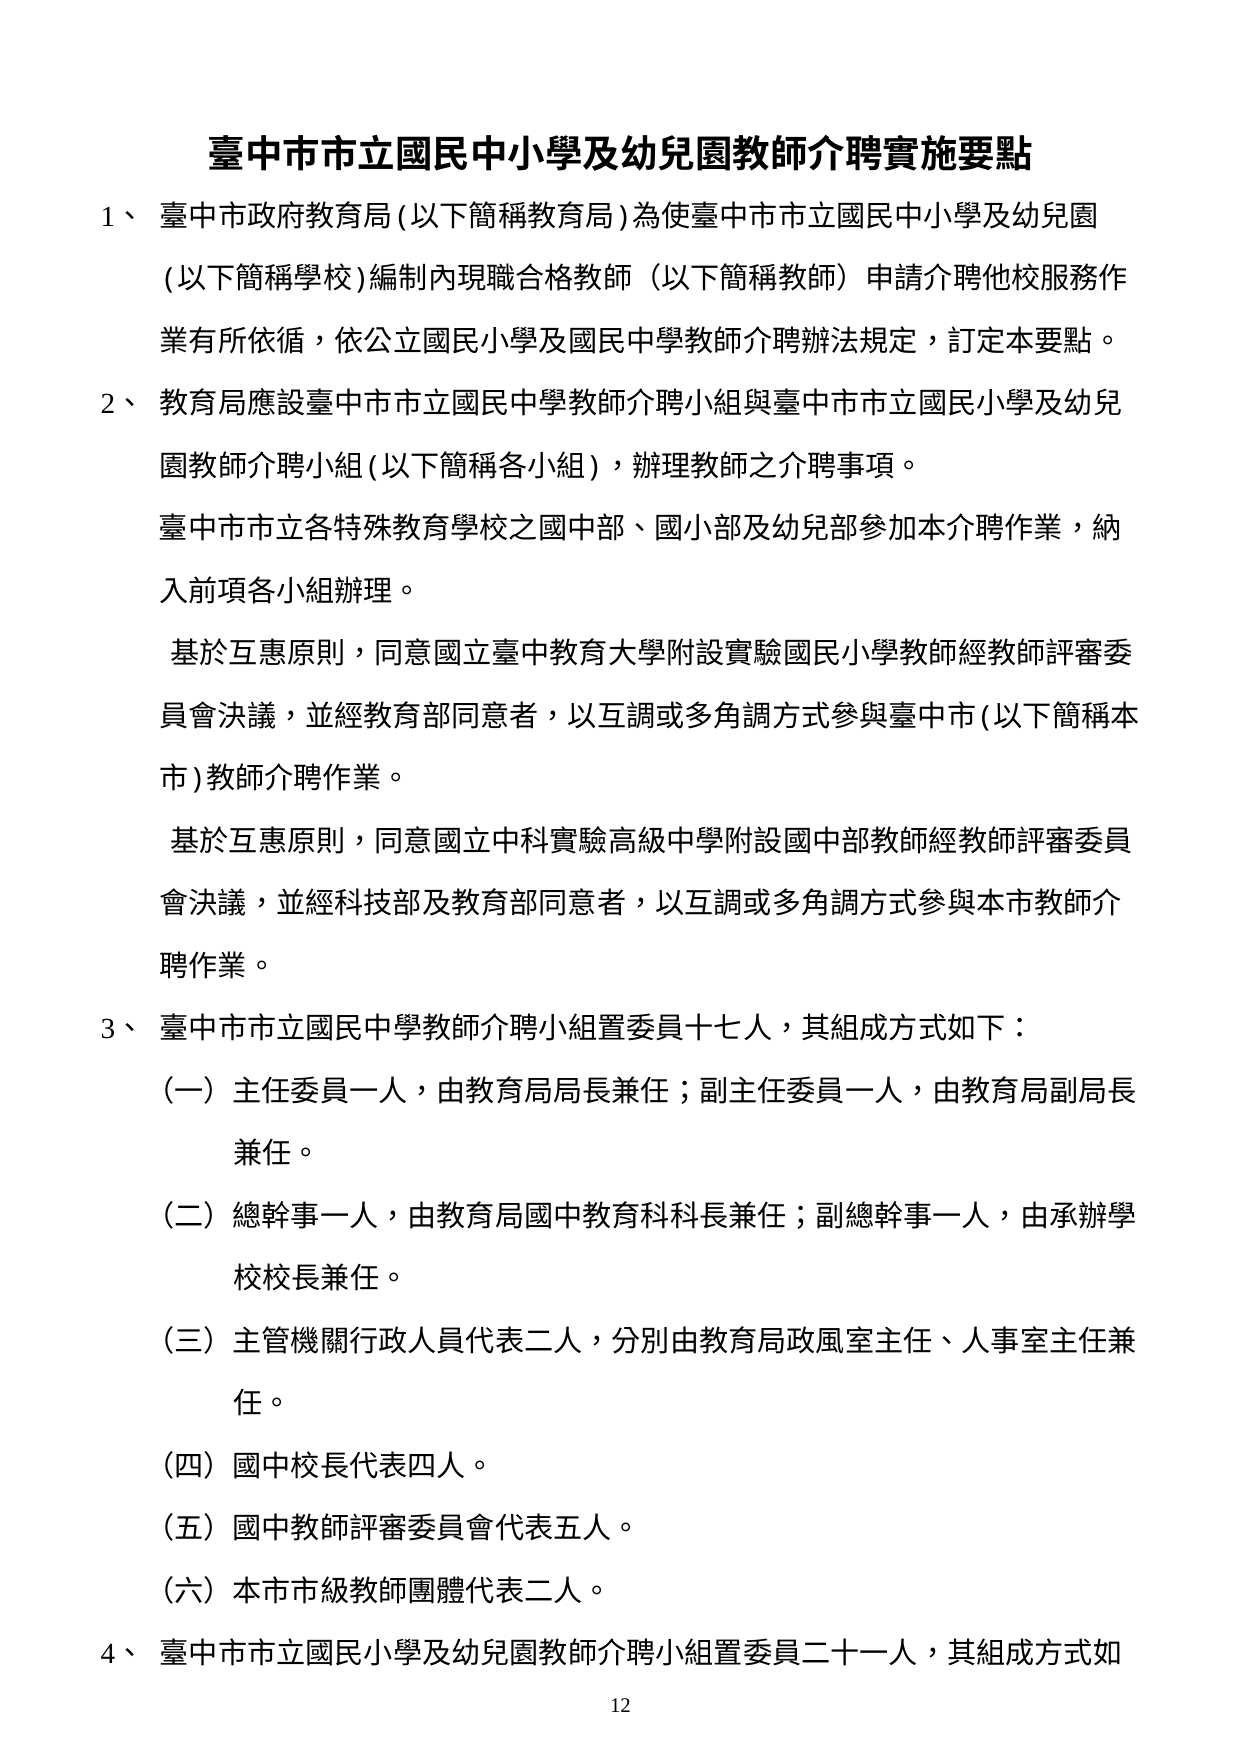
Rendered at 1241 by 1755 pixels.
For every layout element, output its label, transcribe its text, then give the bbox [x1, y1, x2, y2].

text 臺中市市立各特殊教育學校之國中部、國小部及幼兒部參加本介聘作業，納入前項各小組辦理。 [100, 484, 1140, 609]
text （四）國中校長代表四人。 [145, 1422, 1140, 1484]
text 基於互惠原則，同意國立中科實驗高級中學附設國中部教師經教師評審委員會決議，並經科技部及教育部同意者，以互調或多角調方式參與本市教師介聘作業。 [100, 797, 1140, 984]
text 臺中巿市立國民中小學及幼兒園教師介聘實施要點 [100, 109, 1140, 172]
list 臺中市市立國民中學教師介聘小組置委員十七人，其組成方式如下： [100, 984, 1140, 1047]
text （一）主任委員一人，由教育局局長兼任；副主任委員一人，由教育局副局長兼任。 [145, 1047, 1140, 1172]
text （三）主管機關行政人員代表二人，分別由教育局政風室主任、人事室主任兼任。 [145, 1297, 1140, 1422]
text 基於互惠原則，同意國立臺中教育大學附設實驗國民小學教師經教師評審委員會決議，並經教育部同意者，以互調或多角調方式參與臺中市(以下簡稱本市)教師介聘作業。 [100, 609, 1140, 797]
text （六）本市市級教師團體代表二人。 [145, 1547, 1140, 1609]
list 臺中市政府教育局(以下簡稱教育局)為使臺中市市立國民中小學及幼兒園(以下簡稱學校)編制內現職合格教師（以下簡稱教師）申請介聘他校服務作業有所依循，依公立國民小學及國民中學教師介聘辦法規定，訂定本要點。 [100, 172, 1140, 359]
text （五）國中教師評審委員會代表五人。 [145, 1484, 1140, 1547]
list 臺中市市立國民小學及幼兒園教師介聘小組置委員二十一人，其組成方式如下： [100, 1609, 1140, 1672]
text （二）總幹事一人，由教育局國中教育科科長兼任；副總幹事一人，由承辦學校校長兼任。 [145, 1172, 1140, 1297]
list 教育局應設臺中市市立國民中學教師介聘小組與臺中市市立國民小學及幼兒園教師介聘小組(以下簡稱各小組)，辦理教師之介聘事項。 [100, 359, 1140, 484]
